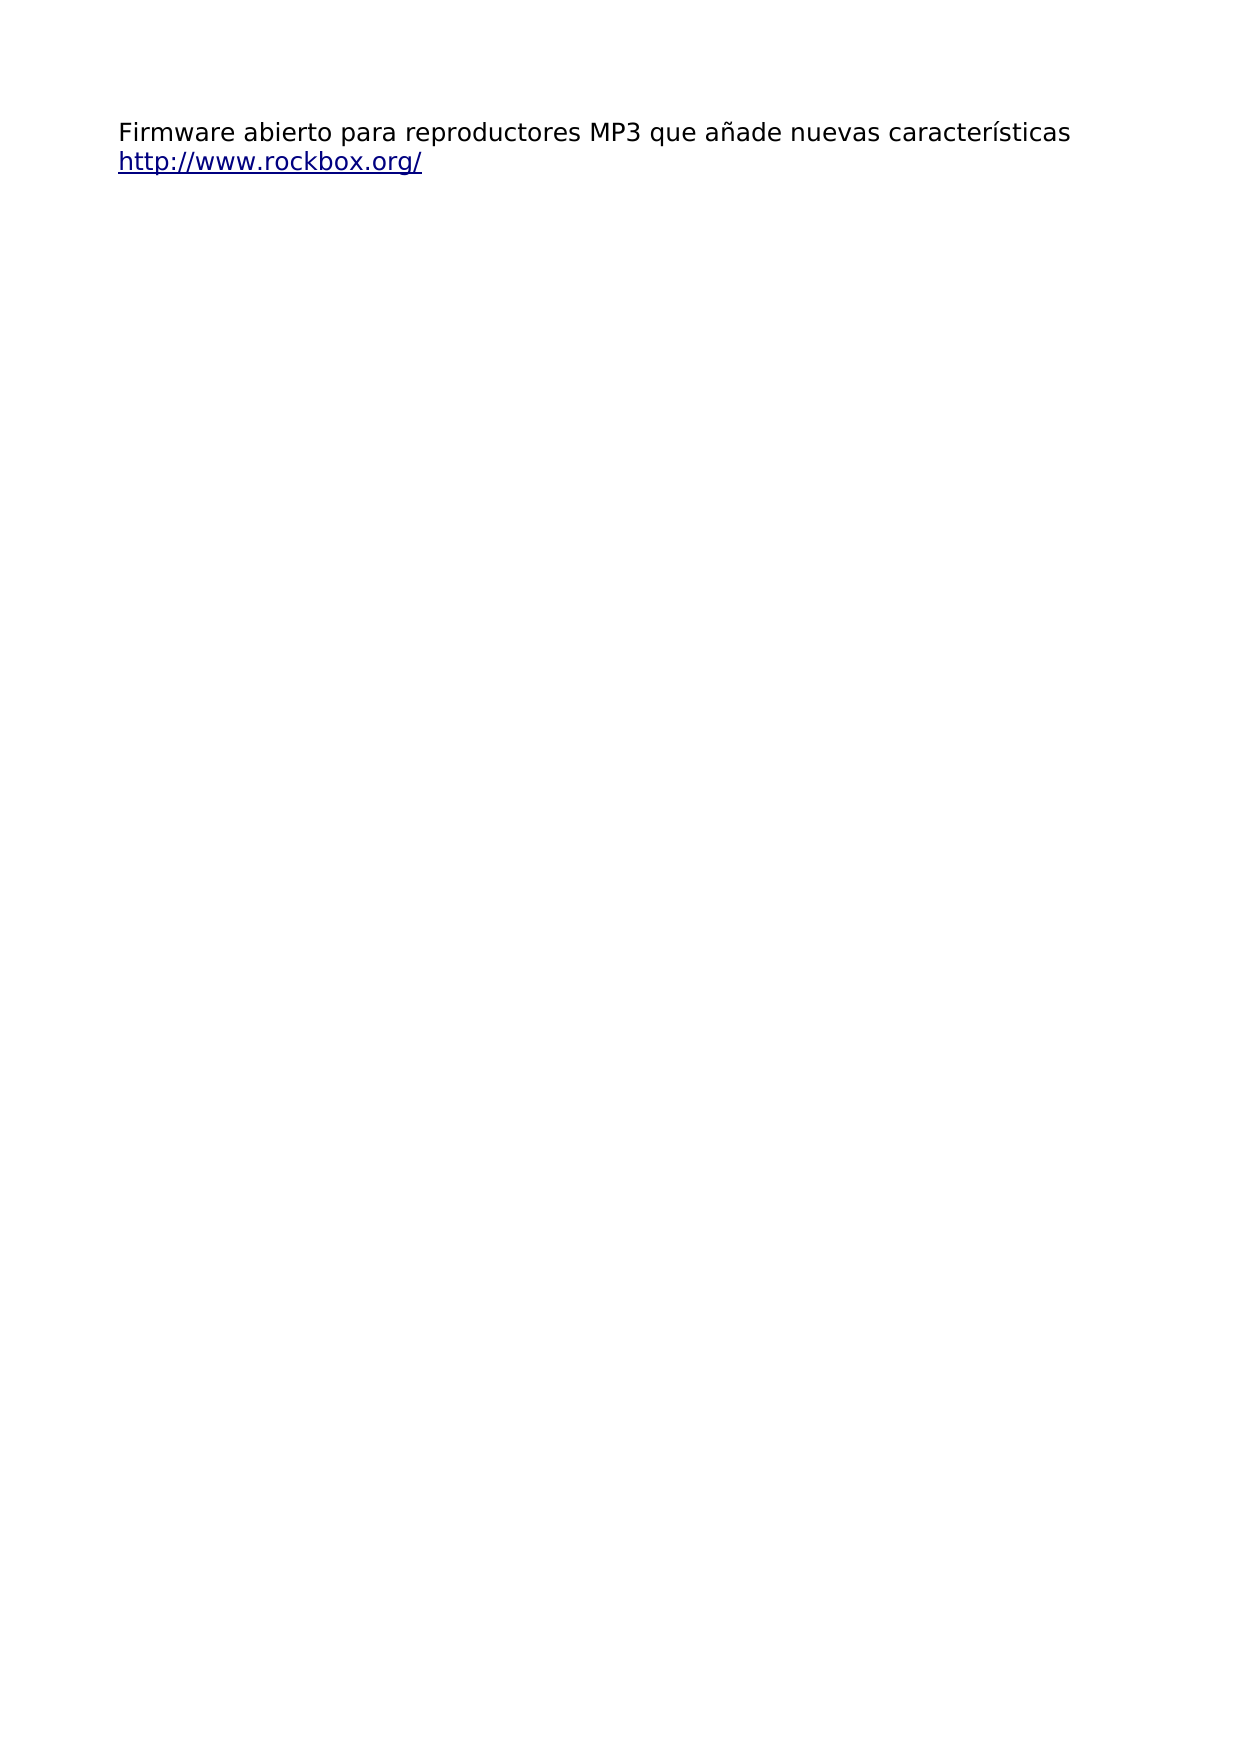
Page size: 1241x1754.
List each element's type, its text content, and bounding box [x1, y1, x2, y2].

text Firmware abierto para reproductores MP3 que añade nuevas características http://www.rockbox.org/ [118, 118, 1122, 176]
